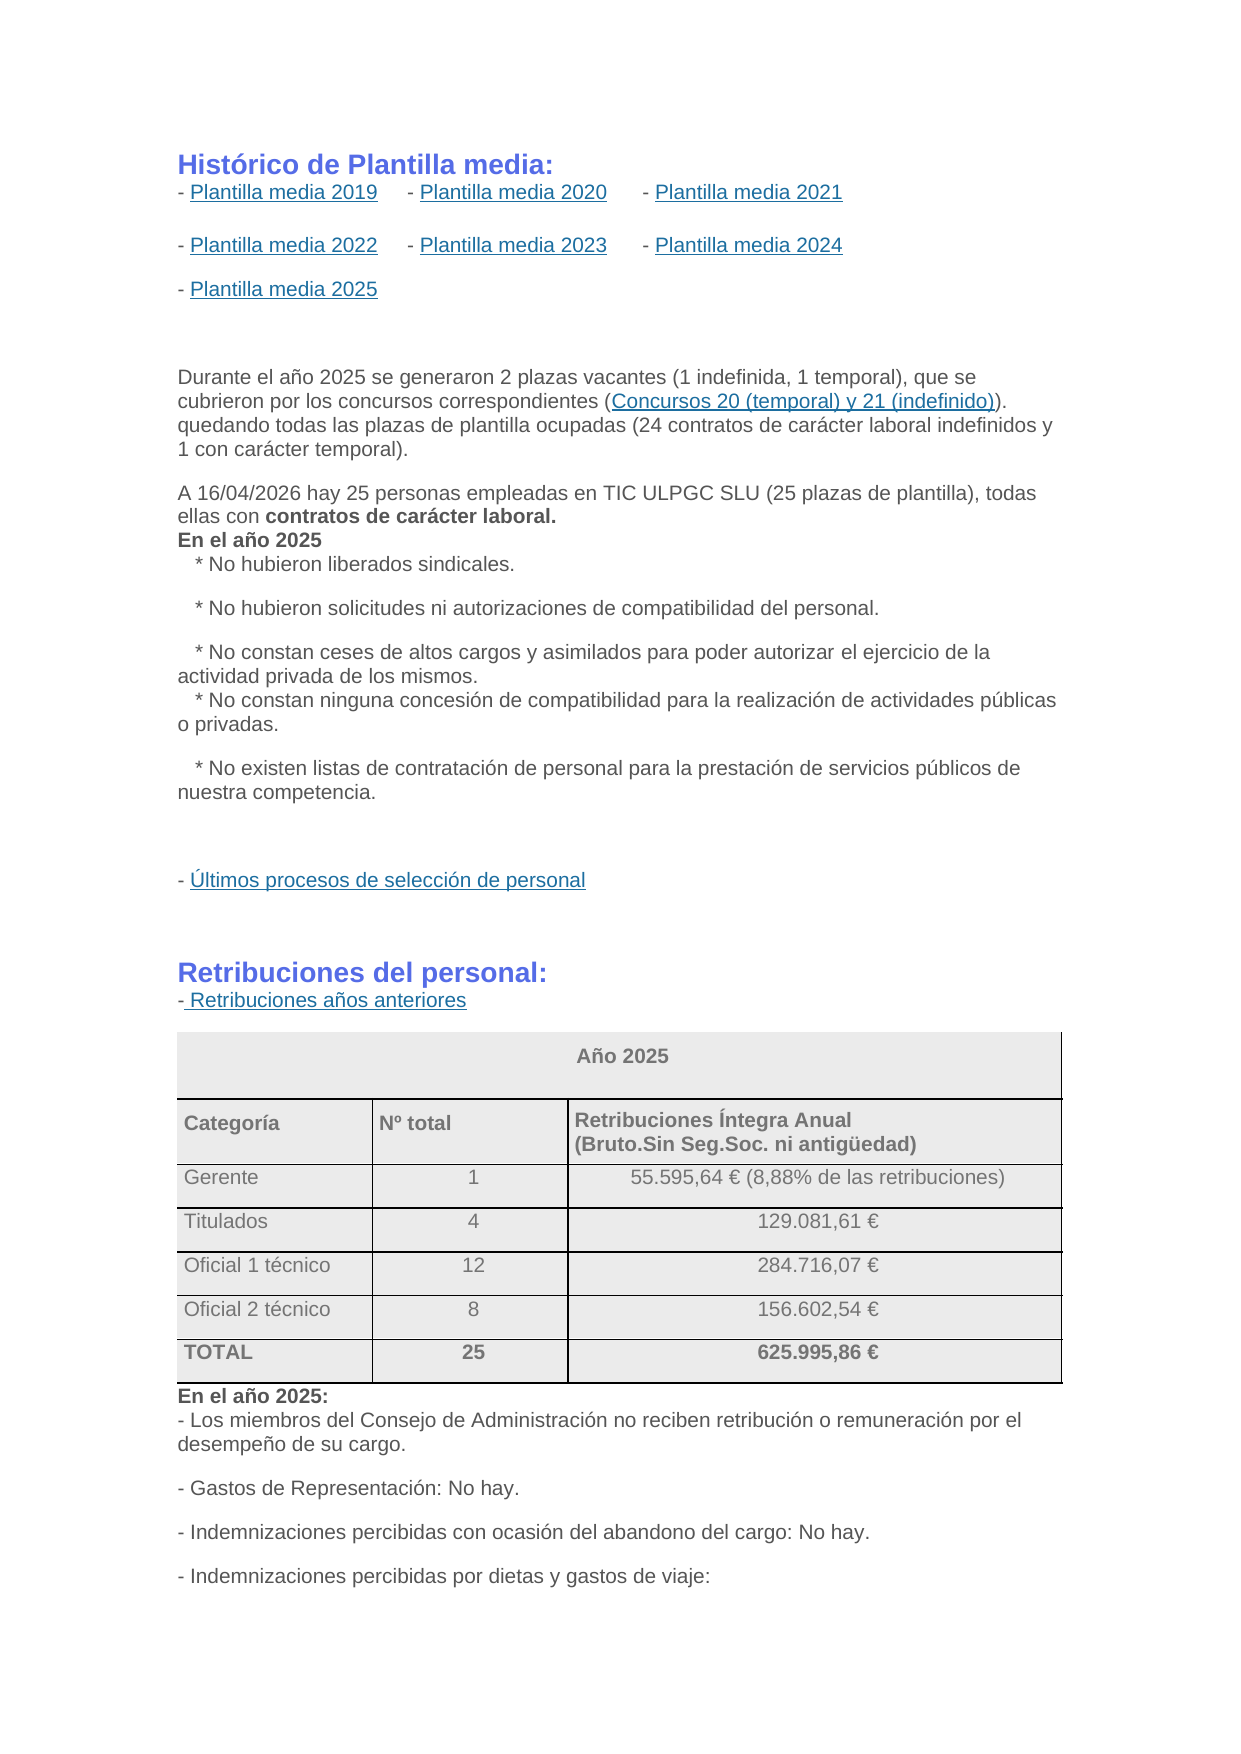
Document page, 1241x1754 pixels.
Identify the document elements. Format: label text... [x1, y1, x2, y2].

table_cell Retribuciones Íntegra Anual (Bruto.Sin Seg.Soc. ni antigüedad) [569, 1100, 1061, 1163]
table_cell 12 [373, 1253, 567, 1295]
text - Gastos de Representación: No hay. [177, 1476, 1063, 1499]
text - Retribuciones años anteriores [177, 988, 1063, 1012]
text - Plantilla media 2022 - Plantilla media 2023 - Plantilla media 2024 [177, 233, 1063, 257]
text Histórico de Plantilla media: [177, 148, 1063, 180]
text * No existen listas de contratación de personal para la prestación de servicios públicos de nuestra competencia. [177, 756, 1063, 804]
text Durante el año 2025 se generaron 2 plazas vacantes (1 indefinida, 1 temporal), que se cubrieron por los concursos correspondientes (Concursos 20 (temporal) y 21 (indefinido)). quedando todas las plazas de plantilla ocupadas (24 contratos de carácter laboral indefinidos y 1 con carácter temporal). [177, 364, 1063, 460]
text A 16/04/2026 hay 25 personas empleadas en TIC ULPGC SLU (25 plazas de plantilla), todas ellas con contratos de carácter laboral. [177, 480, 1063, 528]
text - Los miembros del Consejo de Administración no reciben retribución o remuneración por el desempeño de su cargo. [177, 1408, 1063, 1456]
table_cell 156.602,54 € [569, 1296, 1061, 1338]
table_cell Nº total [373, 1100, 567, 1163]
text * No hubieron solicitudes ni autorizaciones de compatibilidad del personal. [177, 596, 1063, 620]
table_cell 55.595,64 € (8,88% de las retribuciones) [569, 1165, 1061, 1207]
text En el año 2025: [177, 1384, 1063, 1408]
text - Indemnizaciones percibidas por dietas y gastos de viaje: [177, 1563, 1063, 1587]
table_cell 1 [373, 1165, 567, 1207]
text * No constan ninguna concesión de compatibilidad para la realización de actividades públicas o privadas. [177, 688, 1063, 736]
text * No constan ceses de altos cargos y asimilados para poder autorizar el ejercicio de la actividad privada de los mismos. [177, 640, 1063, 688]
table_cell Titulados [177, 1209, 372, 1251]
text - Plantilla media 2019 - Plantilla media 2020 - Plantilla media 2021 [177, 180, 1063, 233]
table_cell 129.081,61 € [569, 1209, 1061, 1251]
text - Indemnizaciones percibidas con ocasión del abandono del cargo: No hay. [177, 1519, 1063, 1543]
table_cell Oficial 1 técnico [177, 1253, 372, 1295]
table_cell Oficial 2 técnico [177, 1296, 372, 1338]
text - Plantilla media 2025 [177, 277, 1063, 301]
text * No hubieron liberados sindicales. [177, 552, 1063, 576]
table_cell Gerente [177, 1165, 372, 1207]
table_cell 25 [373, 1340, 567, 1382]
text Retribuciones del personal: [177, 956, 1063, 988]
table_header Año 2025 [177, 1032, 1061, 1098]
table_cell TOTAL [177, 1340, 372, 1382]
table_cell 8 [373, 1296, 567, 1338]
table_cell 625.995,86 € [569, 1340, 1061, 1382]
table_cell Categoría [177, 1100, 372, 1163]
table_cell 284.716,07 € [569, 1253, 1061, 1295]
table_cell 4 [373, 1209, 567, 1251]
text En el año 2025 [177, 528, 1063, 552]
text - Últimos procesos de selección de personal [177, 868, 1063, 892]
